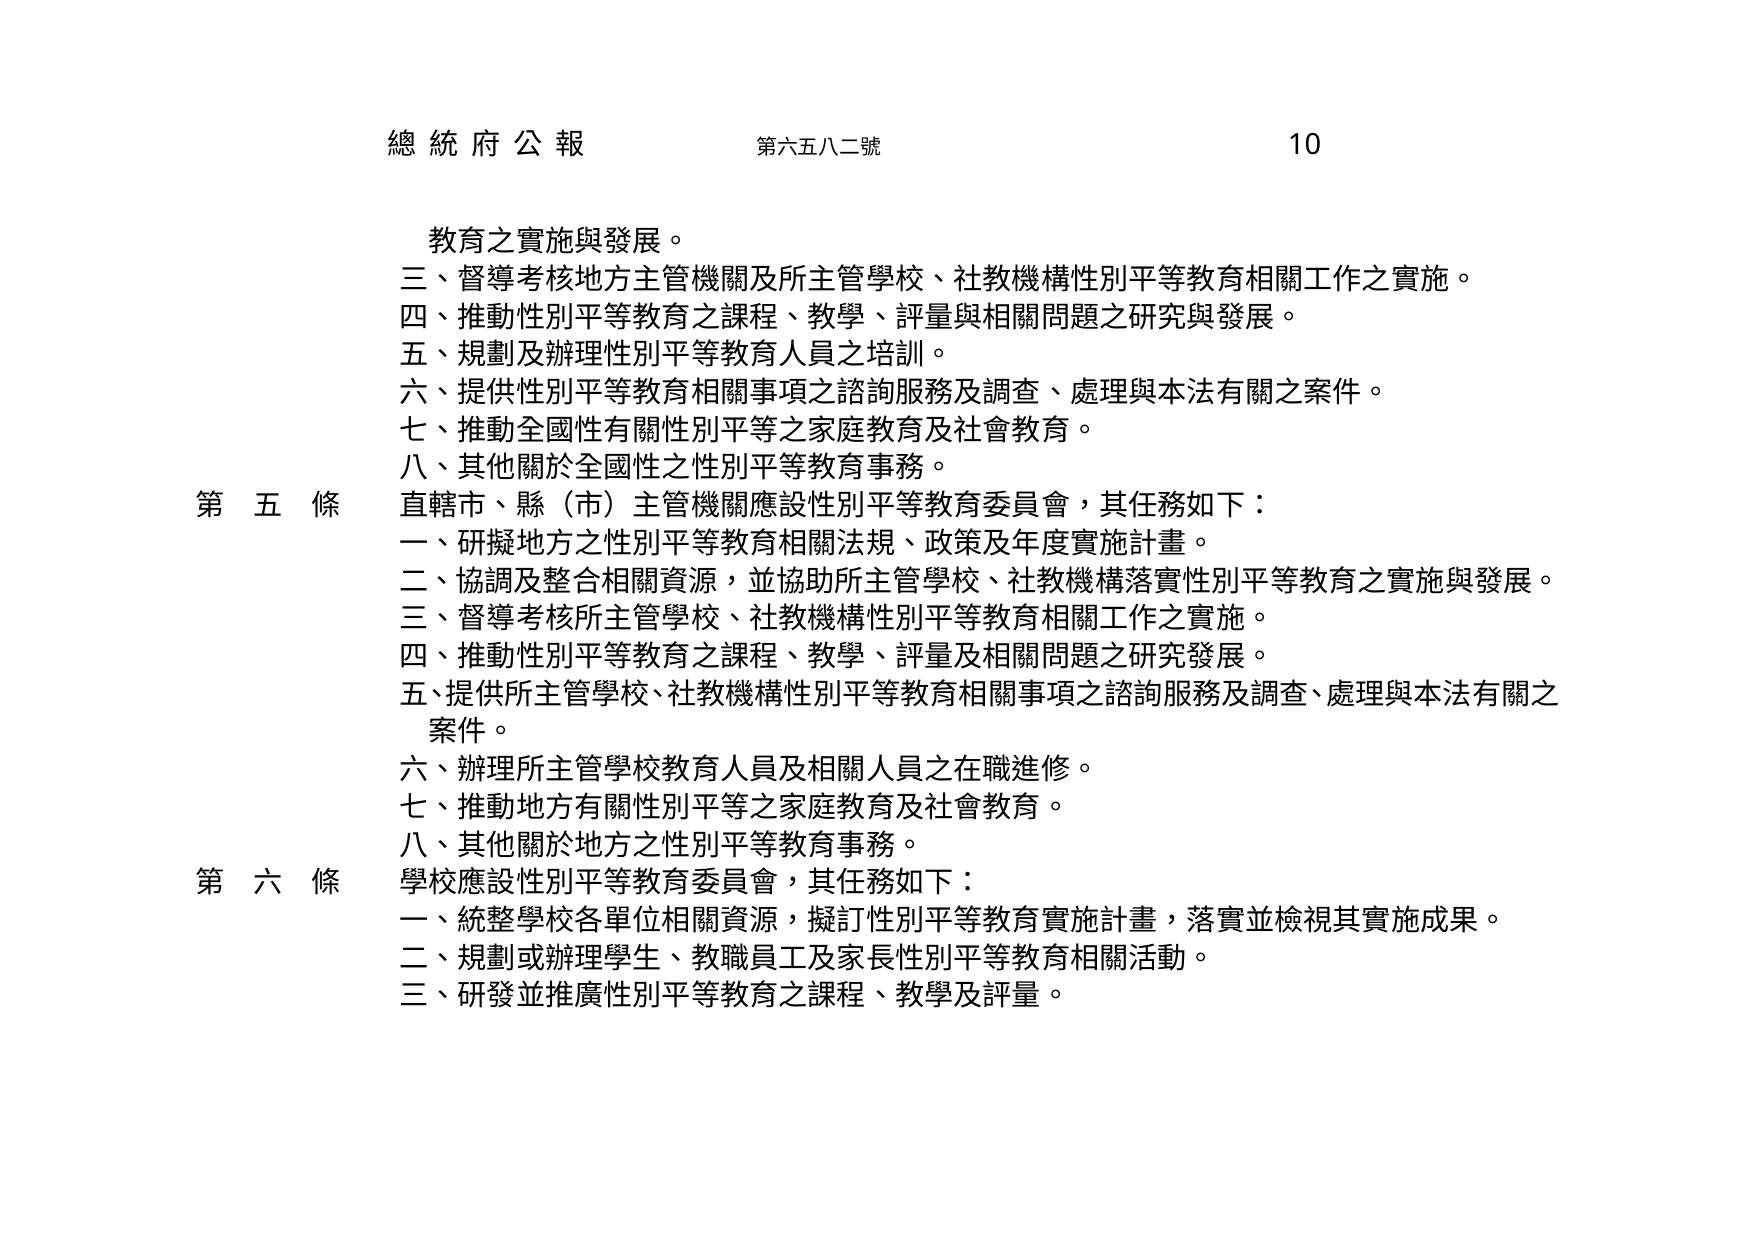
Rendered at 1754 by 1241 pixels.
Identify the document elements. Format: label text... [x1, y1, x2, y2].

text 第 六 條 學校應設性別平等教育委員會，其任務如下： [195, 863, 1559, 900]
text 七、推動全國性有關性別平等之家庭教育及社會教育。 [399, 410, 1559, 448]
text 四、推動性別平等教育之課程、教學、評量及相關問題之研究發展。 [399, 636, 1559, 674]
text 七、推動地方有關性別平等之家庭教育及社會教育。 [399, 787, 1559, 825]
text 教育之實施與發展。 [399, 222, 1559, 259]
text 三、督導考核所主管學校、社教機構性別平等教育相關工作之實施。 [399, 599, 1559, 636]
text 六、辦理所主管學校教育人員及相關人員之在職進修。 [399, 749, 1559, 787]
text 一、統整學校各單位相關資源，擬訂性別平等教育實施計畫，落實並檢視其實施成果。 [399, 900, 1559, 938]
text 一、研擬地方之性別平等教育相關法規、政策及年度實施計畫。 [399, 523, 1559, 561]
text 八、其他關於地方之性別平等教育事務。 [399, 825, 1559, 863]
text 六、提供性別平等教育相關事項之諮詢服務及調查、處理與本法有關之案件。 [399, 372, 1559, 410]
text 第 五 條 直轄市、縣（市）主管機關應設性別平等教育委員會，其任務如下： [195, 486, 1559, 523]
text 二、規劃或辦理學生、教職員工及家長性別平等教育相關活動。 [399, 938, 1559, 976]
text 二、協調及整合相關資源，並協助所主管學校、社教機構落實性別平等教育之實施與發展。 [399, 561, 1559, 599]
text 三、研發並推廣性別平等教育之課程、教學及評量。 [399, 976, 1559, 1013]
text 三、督導考核地方主管機關及所主管學校、社教機構性別平等教育相關工作之實施。 [399, 259, 1559, 297]
text 四、推動性別平等教育之課程、教學、評量與相關問題之研究與發展。 [399, 297, 1559, 335]
text 五、規劃及辦理性別平等教育人員之培訓。 [399, 335, 1559, 372]
text 五、提供所主管學校、社教機構性別平等教育相關事項之諮詢服務及調查、處理與本法有關之案件。 [399, 674, 1559, 749]
text 八、其他關於全國性之性別平等教育事務。 [399, 448, 1559, 486]
